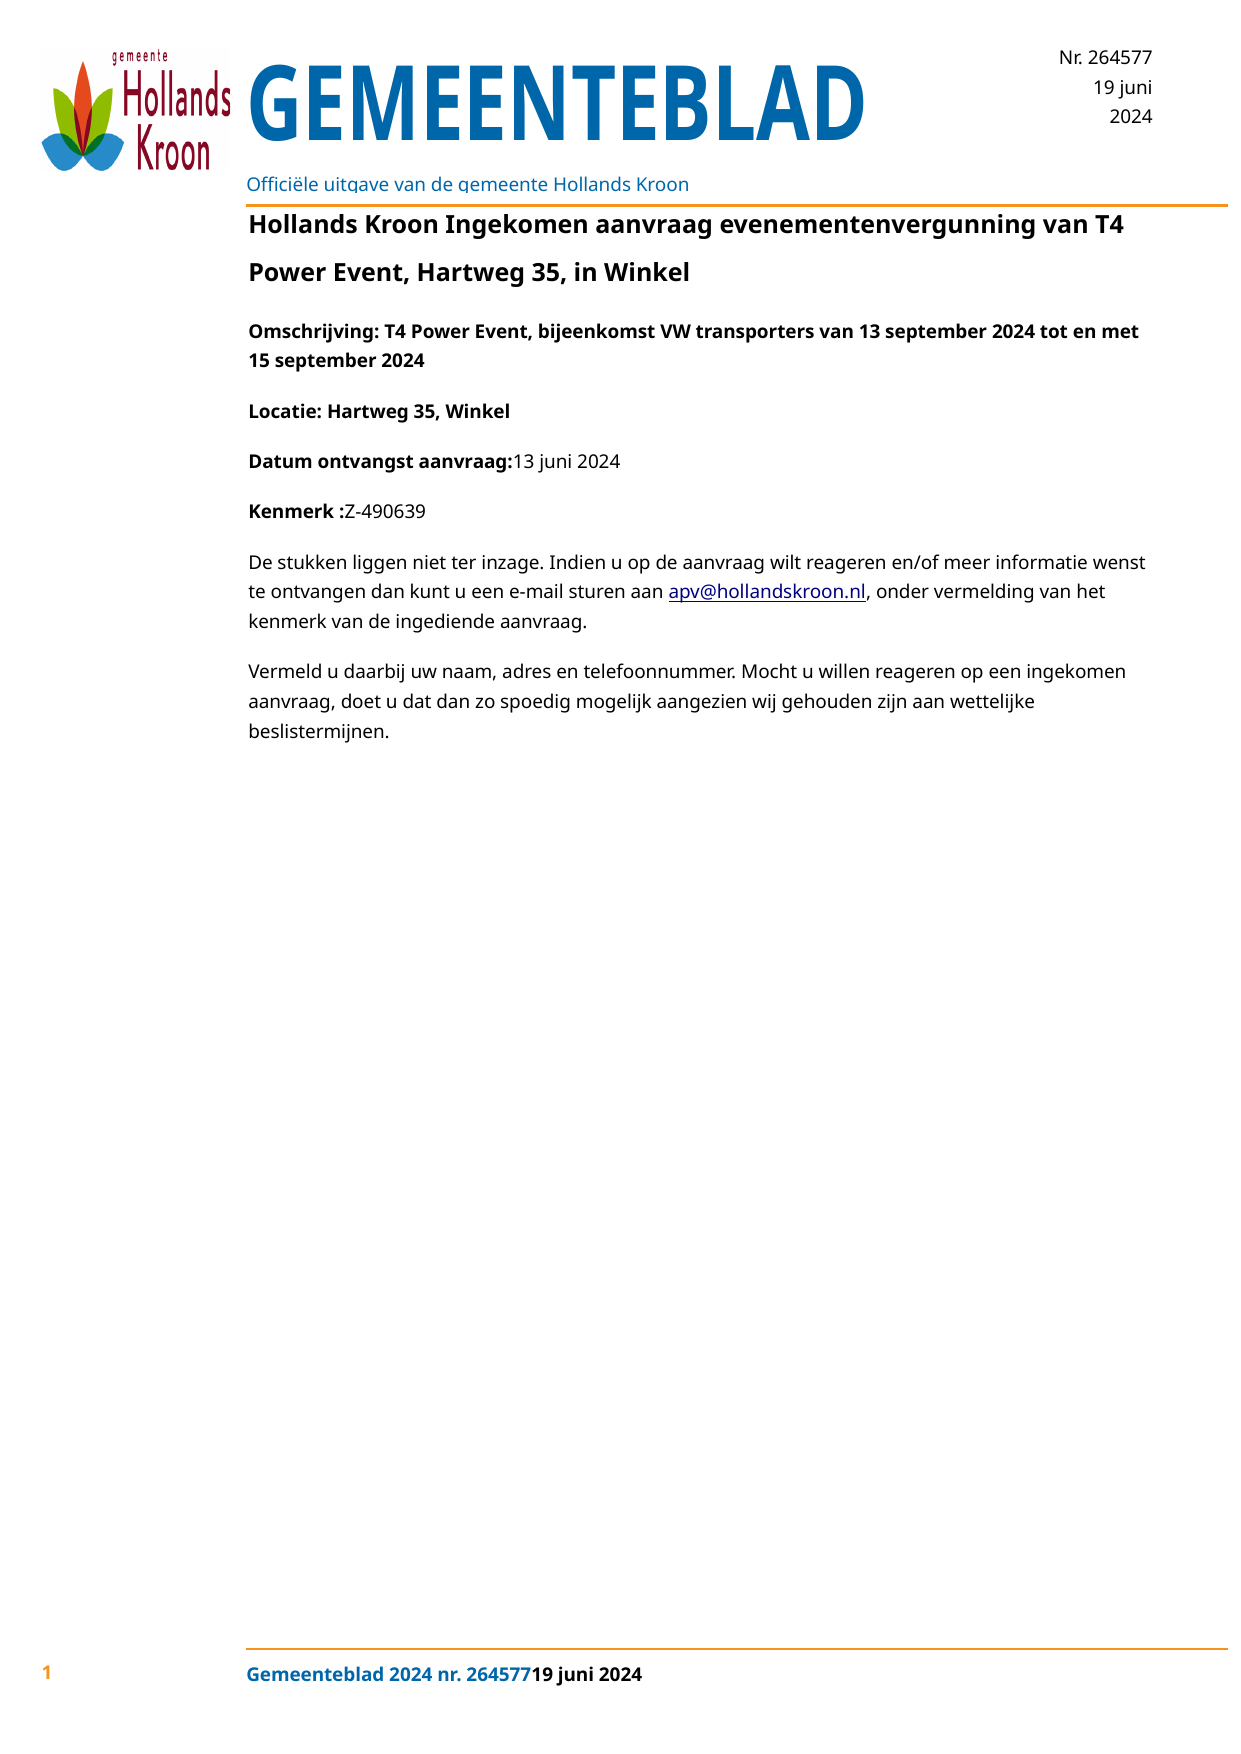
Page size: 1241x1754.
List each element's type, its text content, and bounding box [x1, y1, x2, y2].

text Kenmerk :Z-490639 [248, 499, 1152, 524]
text Vermeld u daarbij uw naam, adres en telefoonnummer. Mocht u willen reageren op een ingekomen aanvraag, doet u dat dan zo spoedig mogelijk aangezien wij gehouden zijn aan wettelijke beslistermijnen. [248, 659, 1152, 744]
text Omschrijving: T4 Power Event, bijeenkomst VW transporters van 13 september 2024 tot en met 15 september 2024 [248, 318, 1152, 373]
text Datum ontvangst aanvraag:13 juni 2024 [248, 448, 1152, 474]
text Locatie: Hartweg 35, Winkel [248, 398, 1152, 424]
text De stukken liggen niet ter inzage. Indien u op de aanvraag wilt reageren en/of meer informatie wenst te ontvangen dan kunt u een e-mail sturen aan apv@hollandskroon.nl, onder vermelding van het kenmerk van de ingediende aanvraag. [248, 549, 1152, 634]
text Hollands Kroon Ingekomen aanvraag evenementenvergunning van T4 Power Event, Hartweg 35, in Winkel [248, 207, 1152, 288]
picture [41, 47, 231, 172]
